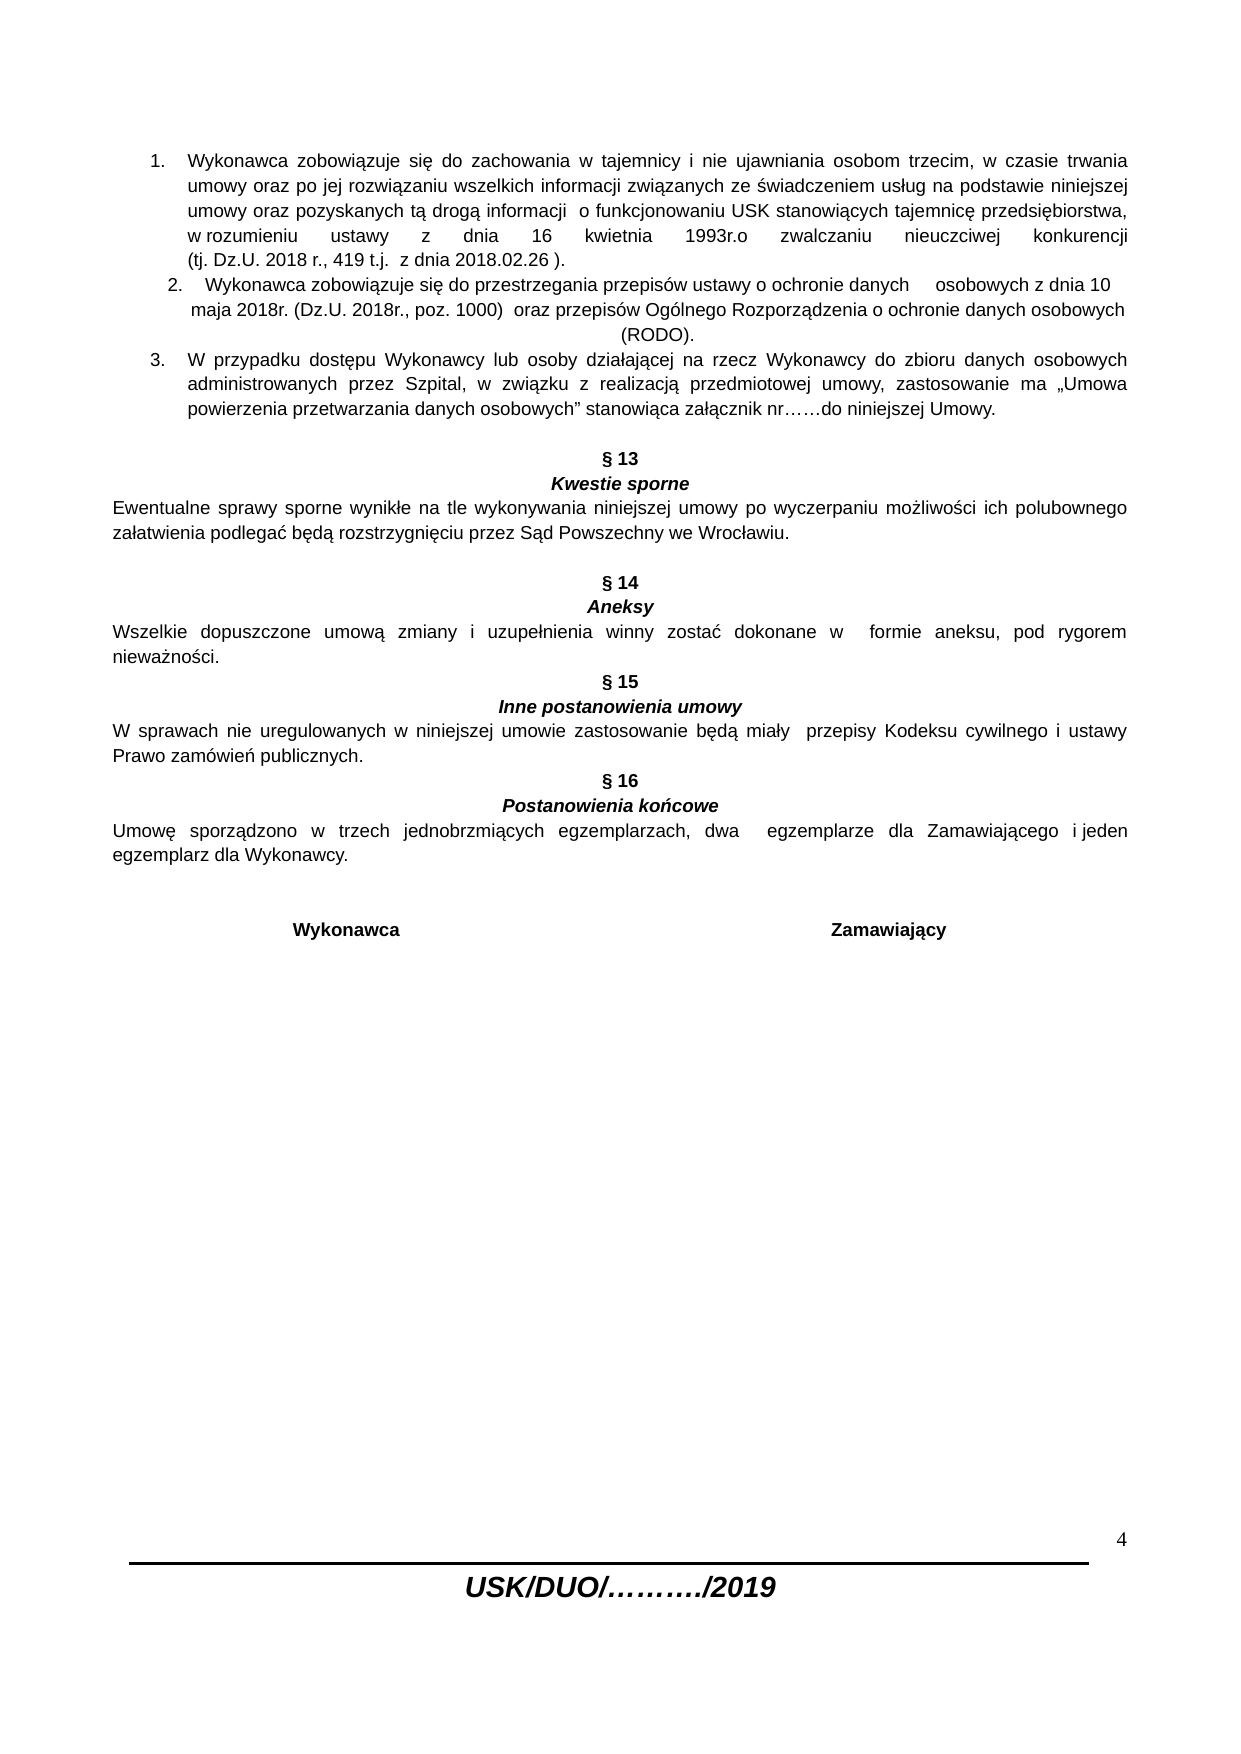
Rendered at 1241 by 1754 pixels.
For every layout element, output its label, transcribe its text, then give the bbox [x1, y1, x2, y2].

list W przypadku dostępu Wykonawcy lub osoby działającej na rzecz Wykonawcy do zbioru danych osobowych administrowanych przez Szpital, w związku z realizacją przedmiotowej umowy, zastosowanie ma „Umowa powierzenia przetwarzania danych osobowych” stanowiąca załącznik nr……do niniejszej Umowy. [150, 348, 1128, 419]
text Wszelkie dopuszczone umową zmiany i uzupełnienia winny zostać dokonane w formie aneksu, pod rygorem nieważności. [112, 621, 1128, 667]
text Inne postanowienia umowy [112, 695, 1128, 717]
text § 15 [112, 671, 1128, 692]
text § 14 [112, 571, 1128, 593]
text Wykonawca Zamawiający [112, 918, 1128, 940]
text Ewentualne sprawy sporne wynikłe na tle wykonywania niniejszej umowy po wyczerpaniu możliwości ich polubownego załatwienia podlegać będą rozstrzygnięciu przez Sąd Powszechny we Wrocławiu. [112, 497, 1128, 543]
text Aneksy [112, 596, 1128, 618]
text Postanowienia końcowe [112, 794, 1128, 816]
text Kwestie sporne [112, 472, 1128, 494]
text § 13 [112, 447, 1128, 469]
text Umowę sporządzono w trzech jednobrzmiących egzemplarzach, dwa egzemplarze dla Zamawiającego i jeden egzemplarz dla Wykonawcy. [112, 819, 1128, 866]
list Wykonawca zobowiązuje się do przestrzegania przepisów ustawy o ochronie danych osobowych z dnia 10 maja 2018r. (Dz.U. 2018r., poz. 1000) oraz przepisów Ogólnego Rozporządzenia o ochronie danych osobowych (RODO). [150, 274, 1128, 345]
text W sprawach nie uregulowanych w niniejszej umowie zastosowanie będą miały przepisy Kodeksu cywilnego i ustawy Prawo zamówień publicznych. [112, 720, 1128, 767]
text § 16 [112, 770, 1128, 791]
list Wykonawca zobowiązuje się do zachowania w tajemnicy i nie ujawniania osobom trzecim, w czasie trwania umowy oraz po jej rozwiązaniu wszelkich informacji związanych ze świadczeniem usług na podstawie niniejszej umowy oraz pozyskanych tą drogą informacji o funkcjonowaniu USK stanowiących tajemnicę przedsiębiorstwa, w rozumieniu ustawy z dnia 16 kwietnia 1993r.o zwalczaniu nieuczciwej konkurencji (tj. Dz.U. 2018 r., 419 t.j. z dnia 2018.02.26 ). [150, 150, 1128, 271]
